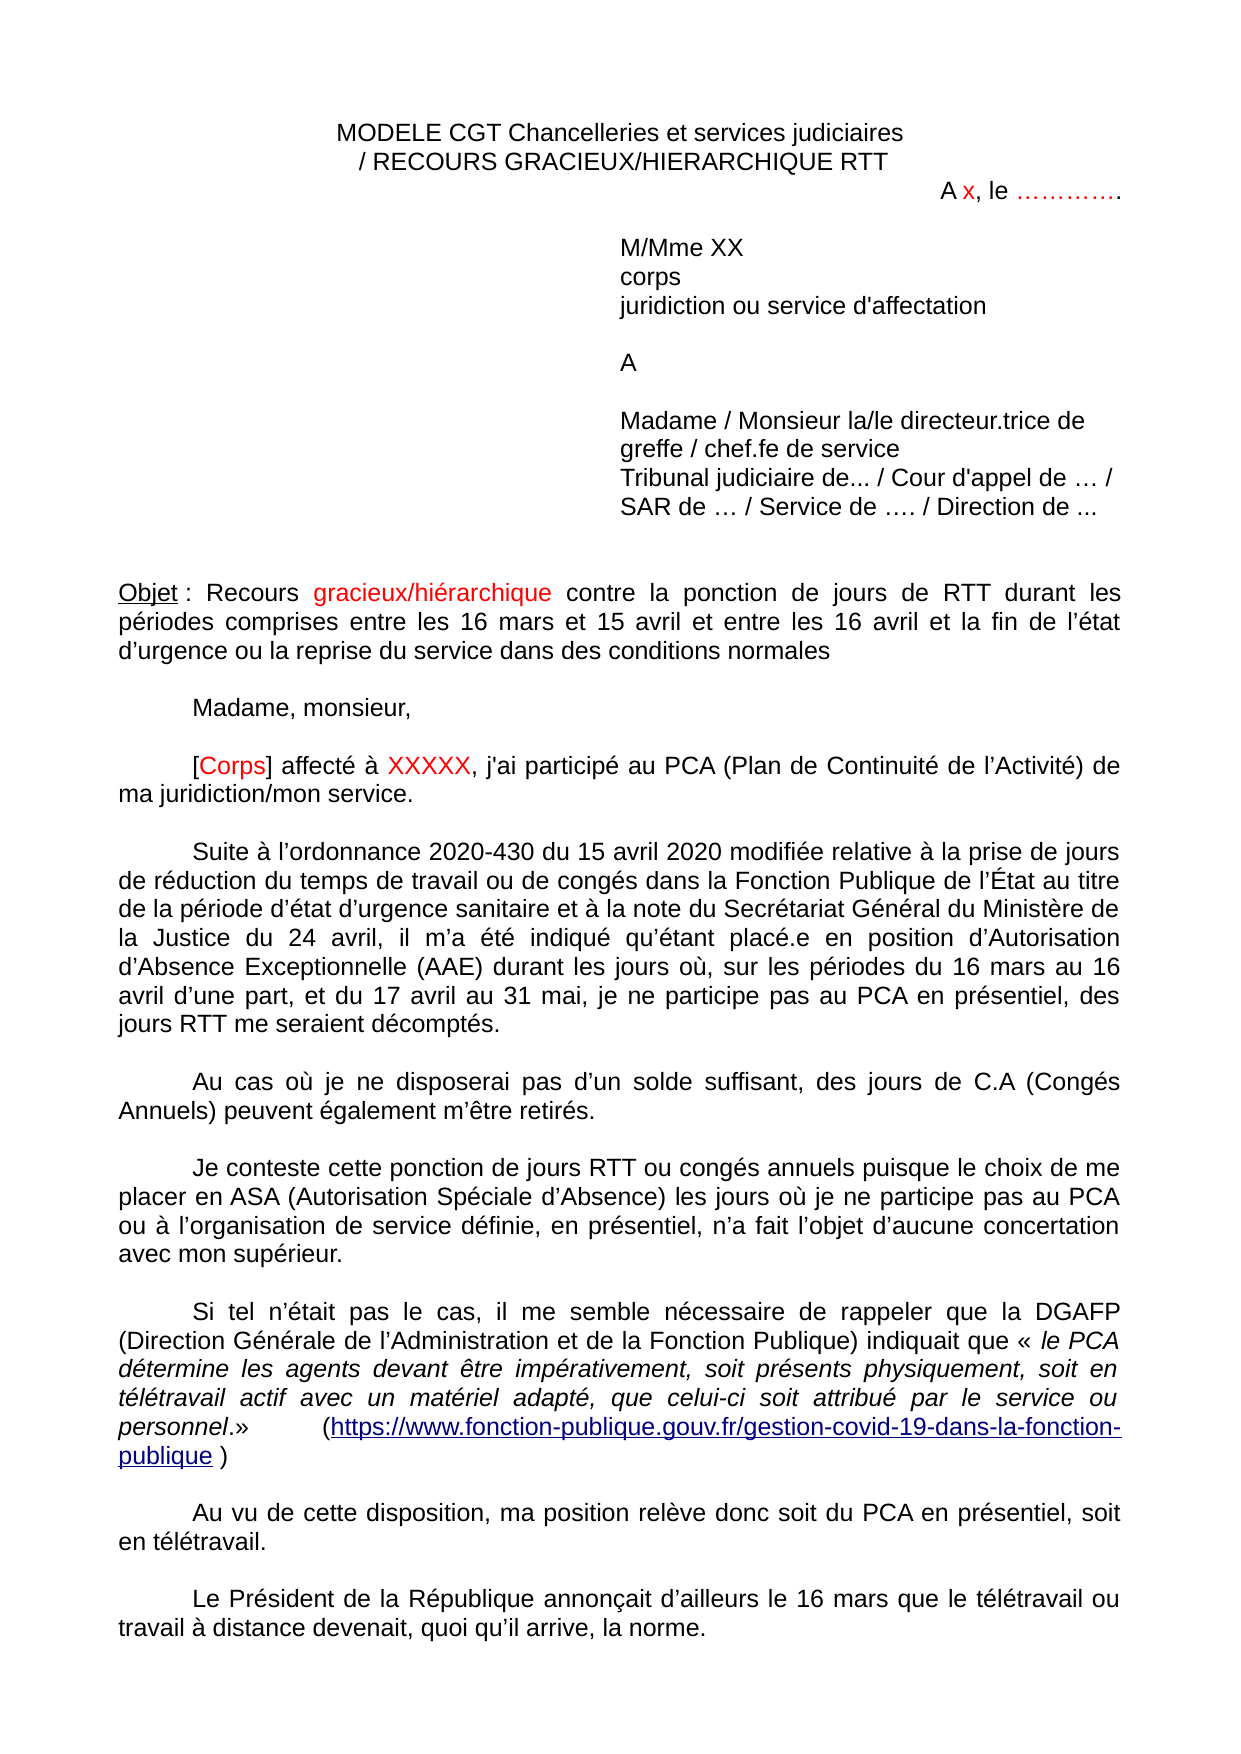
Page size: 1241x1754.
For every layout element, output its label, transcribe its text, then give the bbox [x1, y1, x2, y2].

text Je conteste cette ponction de jours RTT ou congés annuels puisque le choix de me placer en ASA (Autorisation Spéciale d’Absence) les jours où je ne participe pas au PCA ou à l’organisation de service définie, en présentiel, n’a fait l’objet d’aucune concertation avec mon supérieur. [118, 1153, 1122, 1268]
text Si tel n’était pas le cas, il me semble nécessaire de rappeler que la DGAFP (Direction Générale de l’Administration et de la Fonction Publique) indiquait que « le PCA détermine les agents devant être impérativement, soit présents physiquement, soit en télétravail actif avec un matériel adapté, que celui-ci soit attribué par le service ou personnel.» (https://www.fonction-publique.gouv.fr/gestion-covid-19-dans-la-fonction-publique ) [118, 1297, 1122, 1469]
text Le Président de la République annonçait d’ailleurs le 16 mars que le télétravail ou travail à distance devenait, quoi qu’il arrive, la norme. [118, 1584, 1122, 1642]
text MODELE CGT Chancelleries et services judiciaires [118, 118, 1122, 147]
text [Corps] affecté à XXXXX, j'ai participé au PCA (Plan de Continuité de l’Activité) de ma juridiction/mon service. [118, 751, 1122, 808]
table_header [118, 176, 620, 521]
text Au vu de cette disposition, ma position relève donc soit du PCA en présentiel, soit en télétravail. [118, 1498, 1122, 1556]
text Objet : Recours gracieux/hiérarchique contre la ponction de jours de RTT durant les périodes comprises entre les 16 mars et 15 avril et entre les 16 avril et la fin de l’état d’urgence ou la reprise du service dans des conditions normales [118, 578, 1122, 664]
table_header A x, le …………. M/Mme XX corps juridiction ou service d'affectation A Madame / Monsieur la/le directeur.trice de greffe / chef.fe de service Tribunal judiciaire de... / Cour d'appel de … / SAR de … / Service de …. / Direction de ... [620, 176, 1122, 521]
text / RECOURS GRACIEUX/HIERARCHIQUE RTT [118, 147, 1122, 176]
text Madame, monsieur, [118, 693, 1122, 722]
text Suite à l’ordonnance 2020-430 du 15 avril 2020 modifiée relative à la prise de jours de réduction du temps de travail ou de congés dans la Fonction Publique de l’État au titre de la période d’état d’urgence sanitaire et à la note du Secrétariat Général du Ministère de la Justice du 24 avril, il m’a été indiqué qu’étant placé.e en position d’Autorisation d’Absence Exceptionnelle (AAE) durant les jours où, sur les périodes du 16 mars au 16 avril d’une part, et du 17 avril au 31 mai, je ne participe pas au PCA en présentiel, des jours RTT me seraient décomptés. [118, 837, 1122, 1038]
text Au cas où je ne disposerai pas d’un solde suffisant, des jours de C.A (Congés Annuels) peuvent également m’être retirés. [118, 1067, 1122, 1124]
